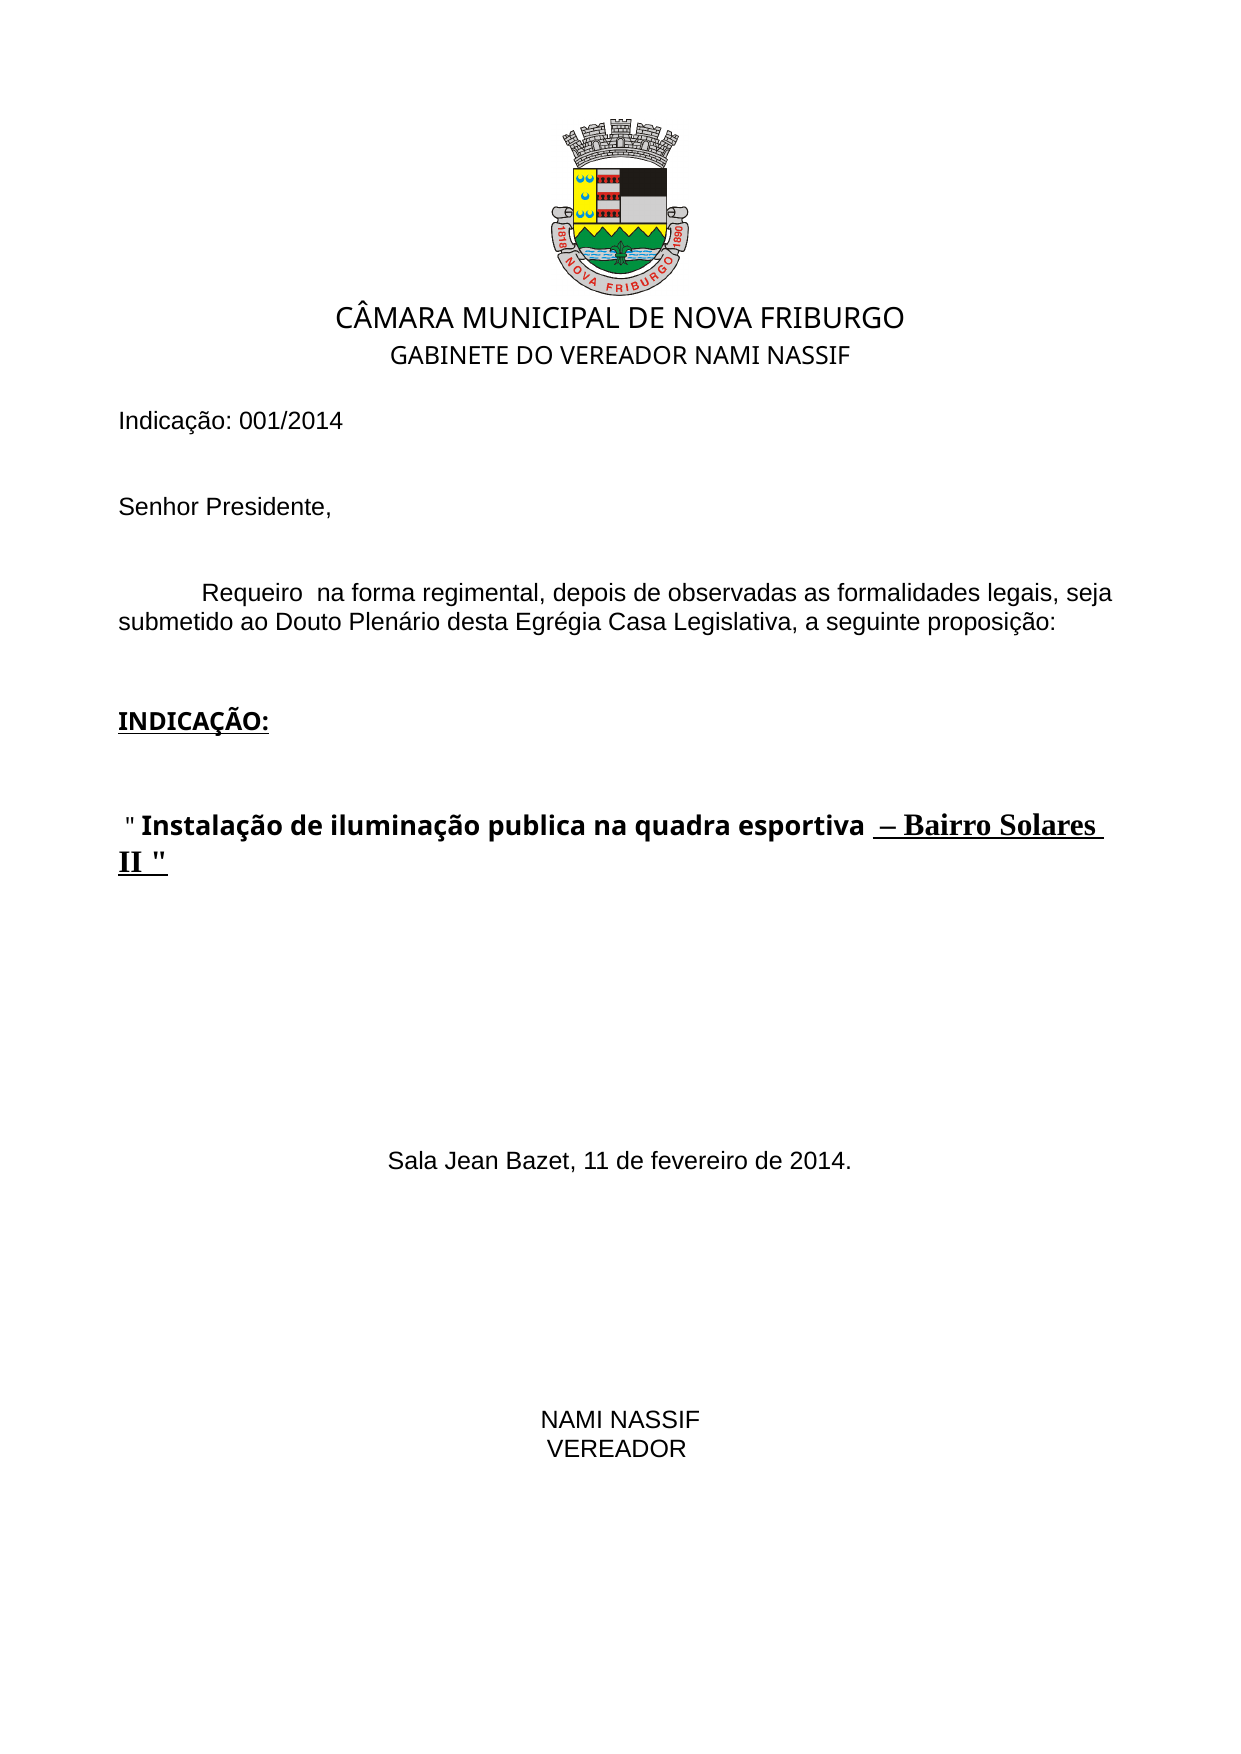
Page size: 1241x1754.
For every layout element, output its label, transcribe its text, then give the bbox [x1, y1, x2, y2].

text NAMI NASSIF [118, 1405, 1122, 1434]
text Indicação: 001/2014 [118, 406, 1122, 434]
text VEREADOR [118, 1434, 1122, 1462]
text Sala Jean Bazet, 11 de fevereiro de 2014. [118, 1146, 1122, 1175]
text CÂMARA MUNICIPAL DE NOVA FRIBURGO [118, 298, 1122, 337]
text INDICAÇÃO: [118, 704, 1122, 738]
text " Instalação de iluminação publica na quadra esportiva – Bairro Solares II " [118, 806, 1122, 879]
text Requeiro na forma regimental, depois de observadas as formalidades legais, seja submetido ao Douto Plenário desta Egrégia Casa Legislativa, a seguinte proposição: [118, 578, 1122, 636]
text Senhor Presidente, [118, 492, 1122, 521]
text GABINETE DO VEREADOR NAMI NASSIF [118, 337, 1122, 372]
